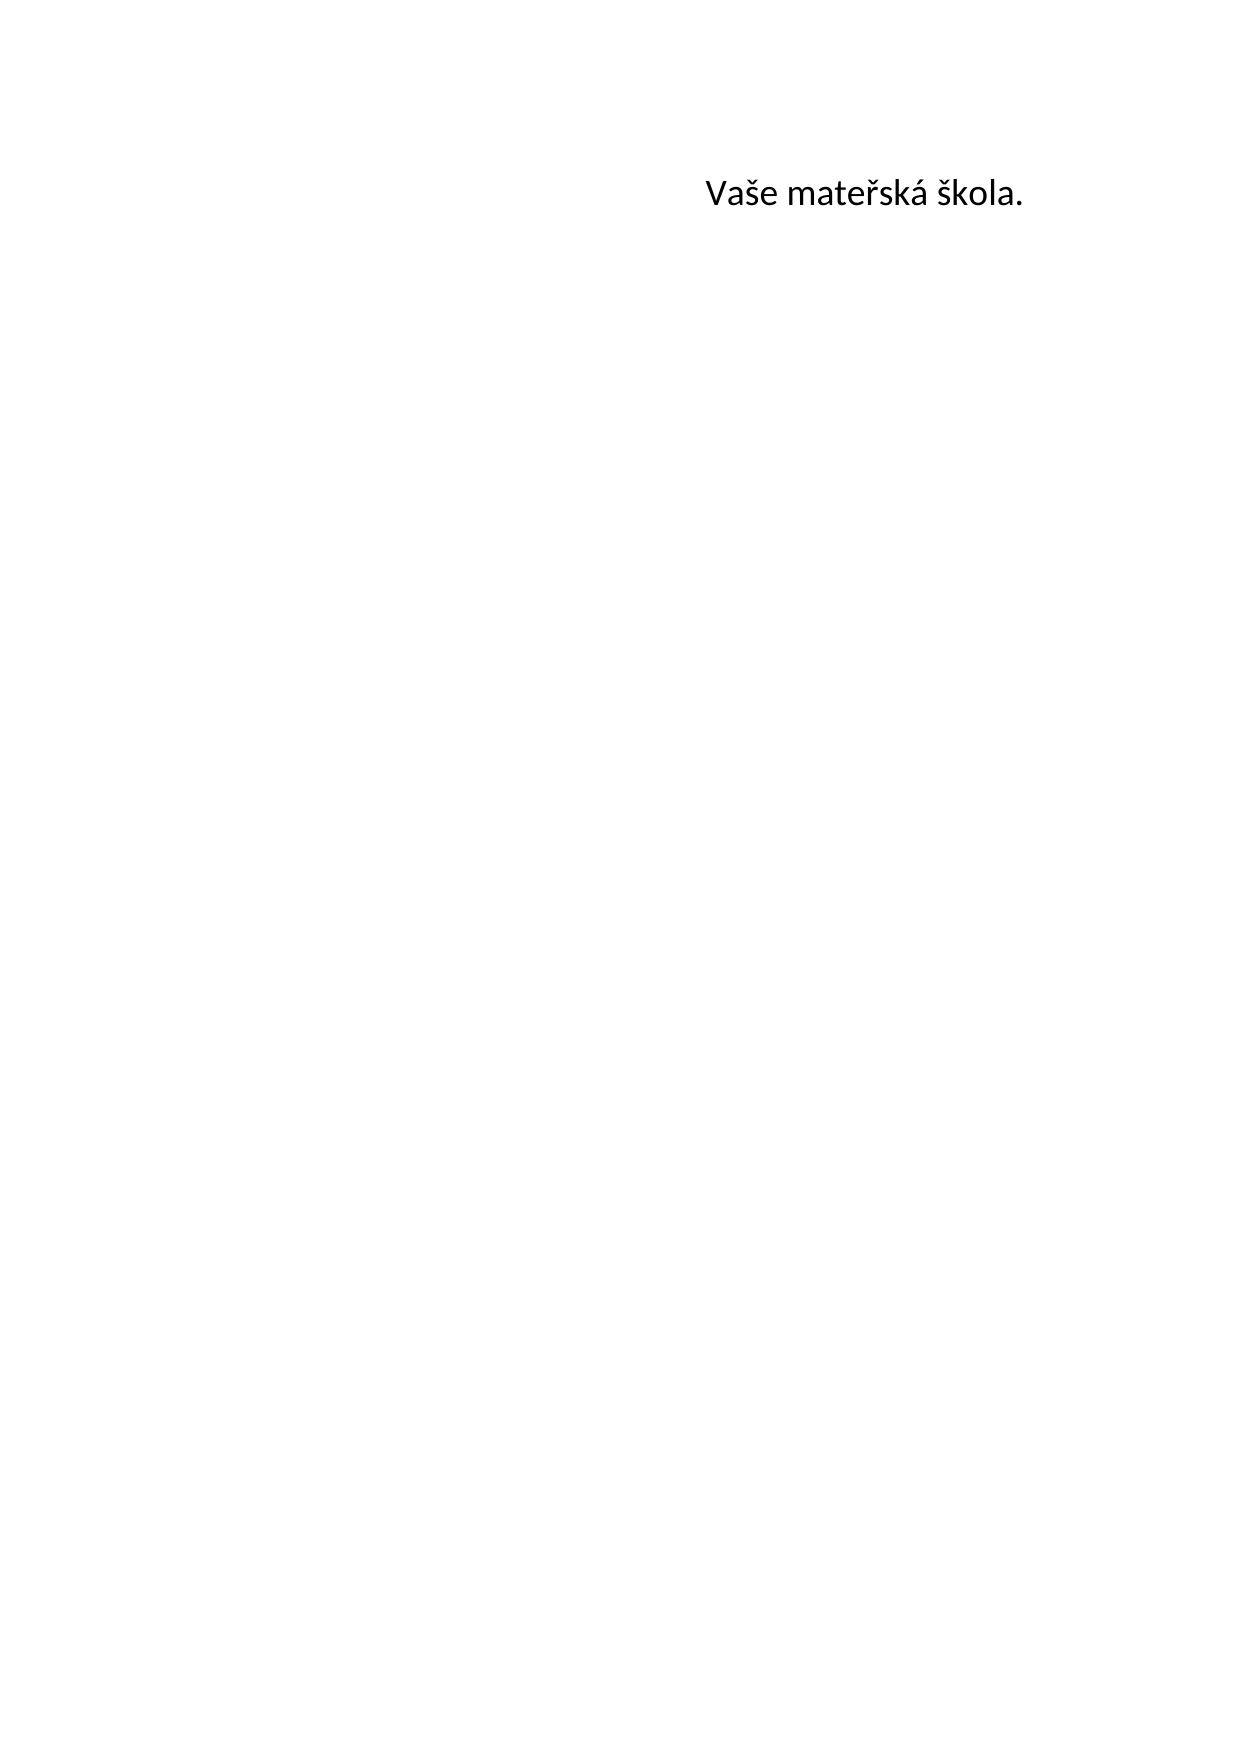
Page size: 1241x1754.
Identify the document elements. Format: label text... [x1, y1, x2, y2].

text Vaše mateřská škola. [148, 169, 1093, 214]
